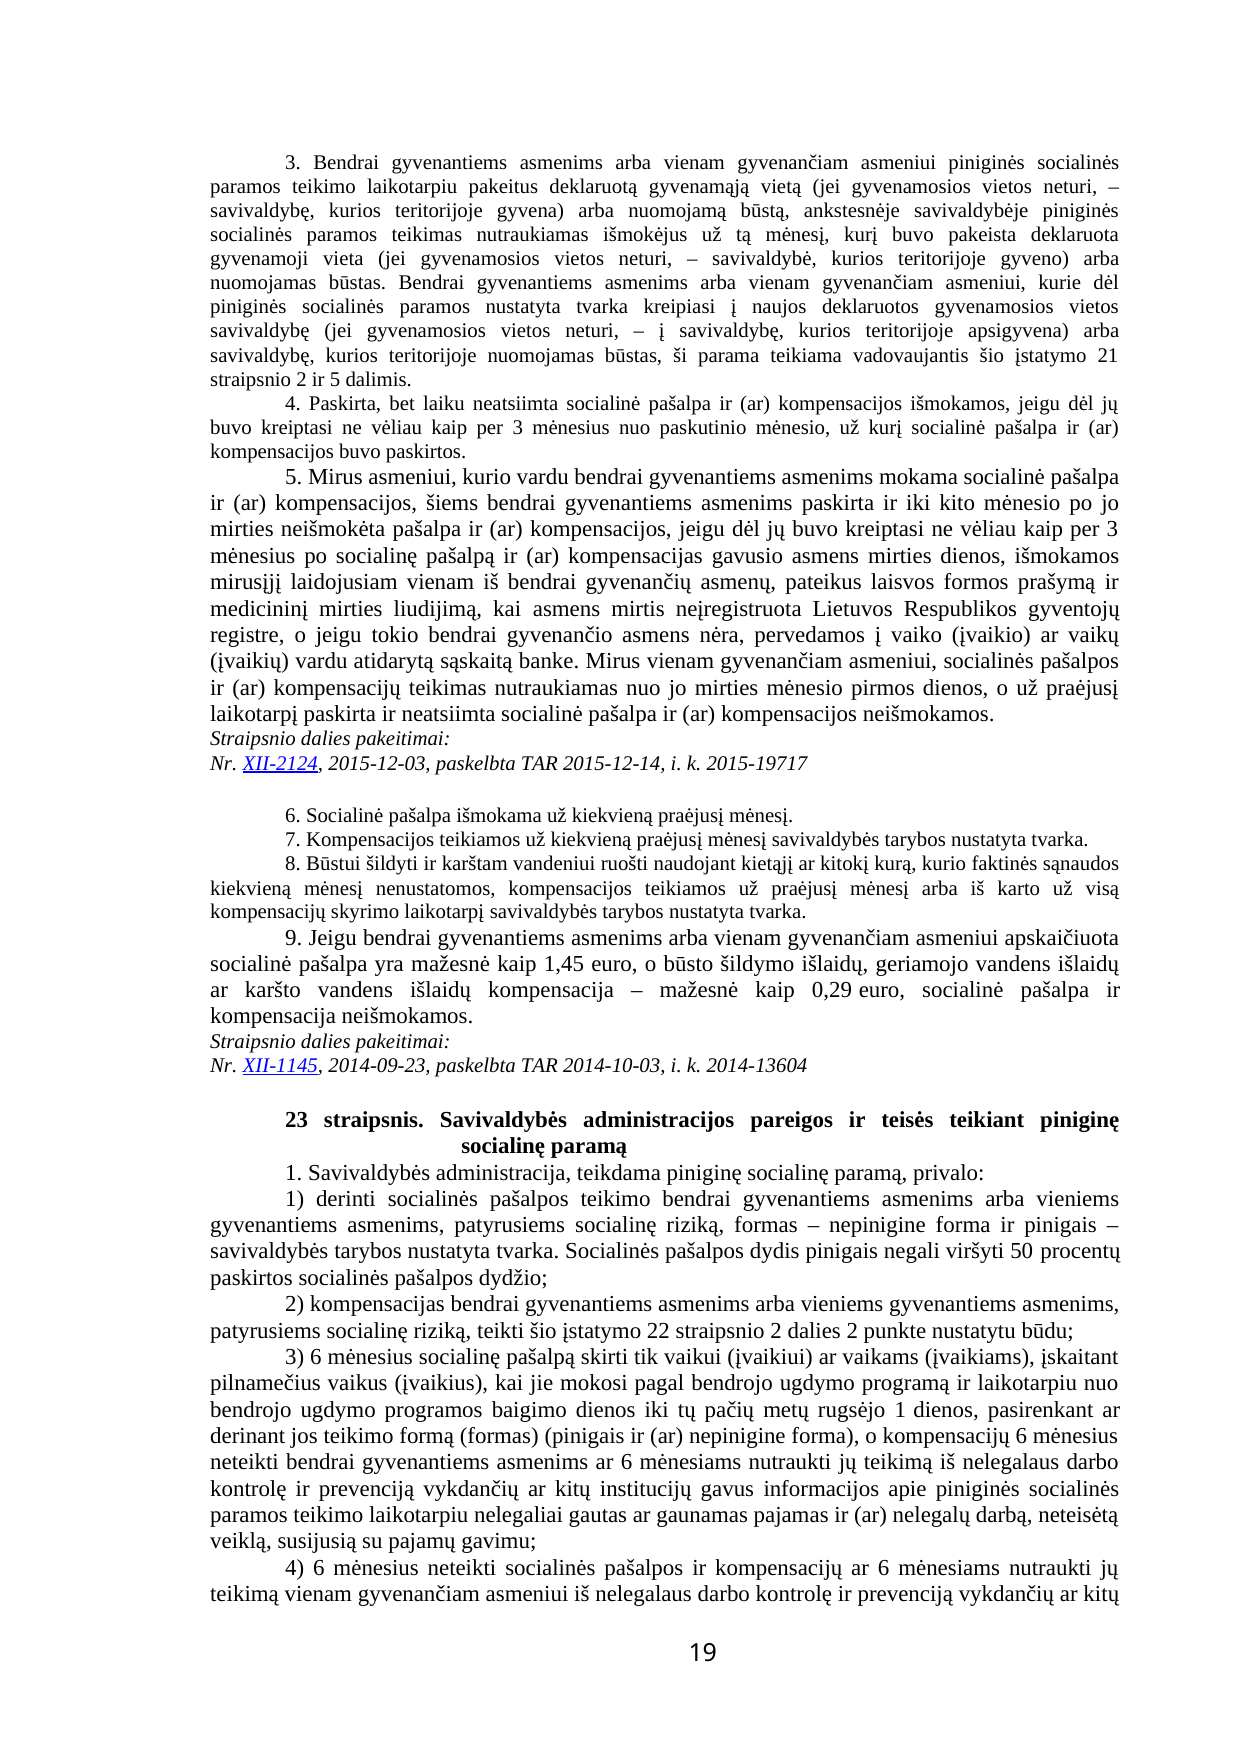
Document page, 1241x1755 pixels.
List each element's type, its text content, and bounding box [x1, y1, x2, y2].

text 3. Bendrai gyvenantiems asmenims arba vienam gyvenančiam asmeniui piniginės socialinės paramos teikimo laikotarpiu pakeitus deklaruotą gyvenamąją vietą (jei gyvenamosios vietos neturi, – savivaldybę, kurios teritorijoje gyvena) arba nuomojamą būstą, ankstesnėje savivaldybėje piniginės socialinės paramos teikimas nutraukiamas išmokėjus už tą mėnesį, kurį buvo pakeista deklaruota gyvenamoji vieta (jei gyvenamosios vietos neturi, – savivaldybė, kurios teritorijoje gyveno) arba nuomojamas būstas. Bendrai gyvenantiems asmenims arba vienam gyvenančiam asmeniui, kurie dėl piniginės socialinės paramos nustatyta tvarka kreipiasi į naujos deklaruotos gyvenamosios vietos savivaldybę (jei gyvenamosios vietos neturi, – į savivaldybę, kurios teritorijoje apsigyvena) arba savivaldybę, kurios teritorijoje nuomojamas būstas, ši parama teikiama vadovaujantis šio įstatymo 21 straipsnio 2 ir 5 dalimis. [210, 150, 1120, 391]
text 4. Paskirta, bet laiku neatsiimta socialinė pašalpa ir (ar) kompensacijos išmokamos, jeigu dėl jų buvo kreiptasi ne vėliau kaip per 3 mėnesius nuo paskutinio mėnesio, už kurį socialinė pašalpa ir (ar) kompensacijos buvo paskirtos. [210, 391, 1120, 463]
text Nr. XII-2124, 2015-12-03, paskelbta TAR 2015-12-14, i. k. 2015-19717 [210, 750, 1120, 774]
text 4) 6 mėnesius neteikti socialinės pašalpos ir kompensacijų ar 6 mėnesiams nutraukti jų teikimą vienam gyvenančiam asmeniui iš nelegalaus darbo kontrolę ir prevenciją vykdančių ar kitų [210, 1554, 1120, 1607]
text 7. Kompensacijos teikiamos už kiekvieną praėjusį mėnesį savivaldybės tarybos nustatyta tvarka. [210, 827, 1120, 851]
text Nr. XII-1145, 2014-09-23, paskelbta TAR 2014-10-03, i. k. 2014-13604 [210, 1053, 1120, 1077]
text 5. Mirus asmeniui, kurio vardu bendrai gyvenantiems asmenims mokama socialinė pašalpa ir (ar) kompensacijos, šiems bendrai gyvenantiems asmenims paskirta ir iki kito mėnesio po jo mirties neišmokėta pašalpa ir (ar) kompensacijos, jeigu dėl jų buvo kreiptasi ne vėliau kaip per 3 mėnesius po socialinę pašalpą ir (ar) kompensacijas gavusio asmens mirties dienos, išmokamos mirusįjį laidojusiam vienam iš bendrai gyvenančių asmenų, pateikus laisvos formos prašymą ir medicininį mirties liudijimą, kai asmens mirtis neįregistruota Lietuvos Respublikos gyventojų registre, o jeigu tokio bendrai gyvenančio asmens nėra, pervedamos į vaiko (įvaikio) ar vaikų (įvaikių) vardu atidarytą sąskaitą banke. Mirus vienam gyvenančiam asmeniui, socialinės pašalpos ir (ar) kompensacijų teikimas nutraukiamas nuo jo mirties mėnesio pirmos dienos, o už praėjusį laikotarpį paskirta ir neatsiimta socialinė pašalpa ir (ar) kompensacijos neišmokamos. [210, 463, 1120, 726]
text 6. Socialinė pašalpa išmokama už kiekvieną praėjusį mėnesį. [210, 803, 1120, 827]
text 9. Jeigu bendrai gyvenantiems asmenims arba vienam gyvenančiam asmeniui apskaičiuota socialinė pašalpa yra mažesnė kaip 1,45 euro, o būsto šildymo išlaidų, geriamojo vandens išlaidų ar karšto vandens išlaidų kompensacija – mažesnė kaip 0,29 euro, socialinė pašalpa ir kompensacija neišmokamos. [210, 923, 1120, 1029]
text 2) kompensacijas bendrai gyvenantiems asmenims arba vieniems gyvenantiems asmenims, patyrusiems socialinę riziką, teikti šio įstatymo 22 straipsnio 2 dalies 2 punkte nustatytu būdu; [210, 1290, 1120, 1343]
text 23 straipsnis. Savivaldybės administracijos pareigos ir teisės teikiant piniginę socialinę paramą [285, 1106, 1120, 1158]
text Straipsnio dalies pakeitimai: [210, 726, 1120, 750]
text Straipsnio dalies pakeitimai: [210, 1029, 1120, 1053]
text 1) derinti socialinės pašalpos teikimo bendrai gyvenantiems asmenims arba vieniems gyvenantiems asmenims, patyrusiems socialinę riziką, formas – nepinigine forma ir pinigais – savivaldybės tarybos nustatyta tvarka. Socialinės pašalpos dydis pinigais negali viršyti 50 procentų paskirtos socialinės pašalpos dydžio; [210, 1185, 1120, 1290]
text 3) 6 mėnesius socialinę pašalpą skirti tik vaikui (įvaikiui) ar vaikams (įvaikiams), įskaitant pilnamečius vaikus (įvaikius), kai jie mokosi pagal bendrojo ugdymo programą ir laikotarpiu nuo bendrojo ugdymo programos baigimo dienos iki tų pačių metų rugsėjo 1 dienos, pasirenkant ar derinant jos teikimo formą (formas) (pinigais ir (ar) nepinigine forma), o kompensacijų 6 mėnesius neteikti bendrai gyvenantiems asmenims ar 6 mėnesiams nutraukti jų teikimą iš nelegalaus darbo kontrolę ir prevenciją vykdančių ar kitų institucijų gavus informacijos apie piniginės socialinės paramos teikimo laikotarpiu nelegaliai gautas ar gaunamas pajamas ir (ar) nelegalų darbą, neteisėtą veiklą, susijusią su pajamų gavimu; [210, 1343, 1120, 1554]
text 1. Savivaldybės administracija, teikdama piniginę socialinę paramą, privalo: [210, 1158, 1120, 1185]
text 8. Būstui šildyti ir karštam vandeniui ruošti naudojant kietąjį ar kitokį kurą, kurio faktinės sąnaudos kiekvieną mėnesį nenustatomos, kompensacijos teikiamos už praėjusį mėnesį arba iš karto už visą kompensacijų skyrimo laikotarpį savivaldybės tarybos nustatyta tvarka. [210, 851, 1120, 923]
